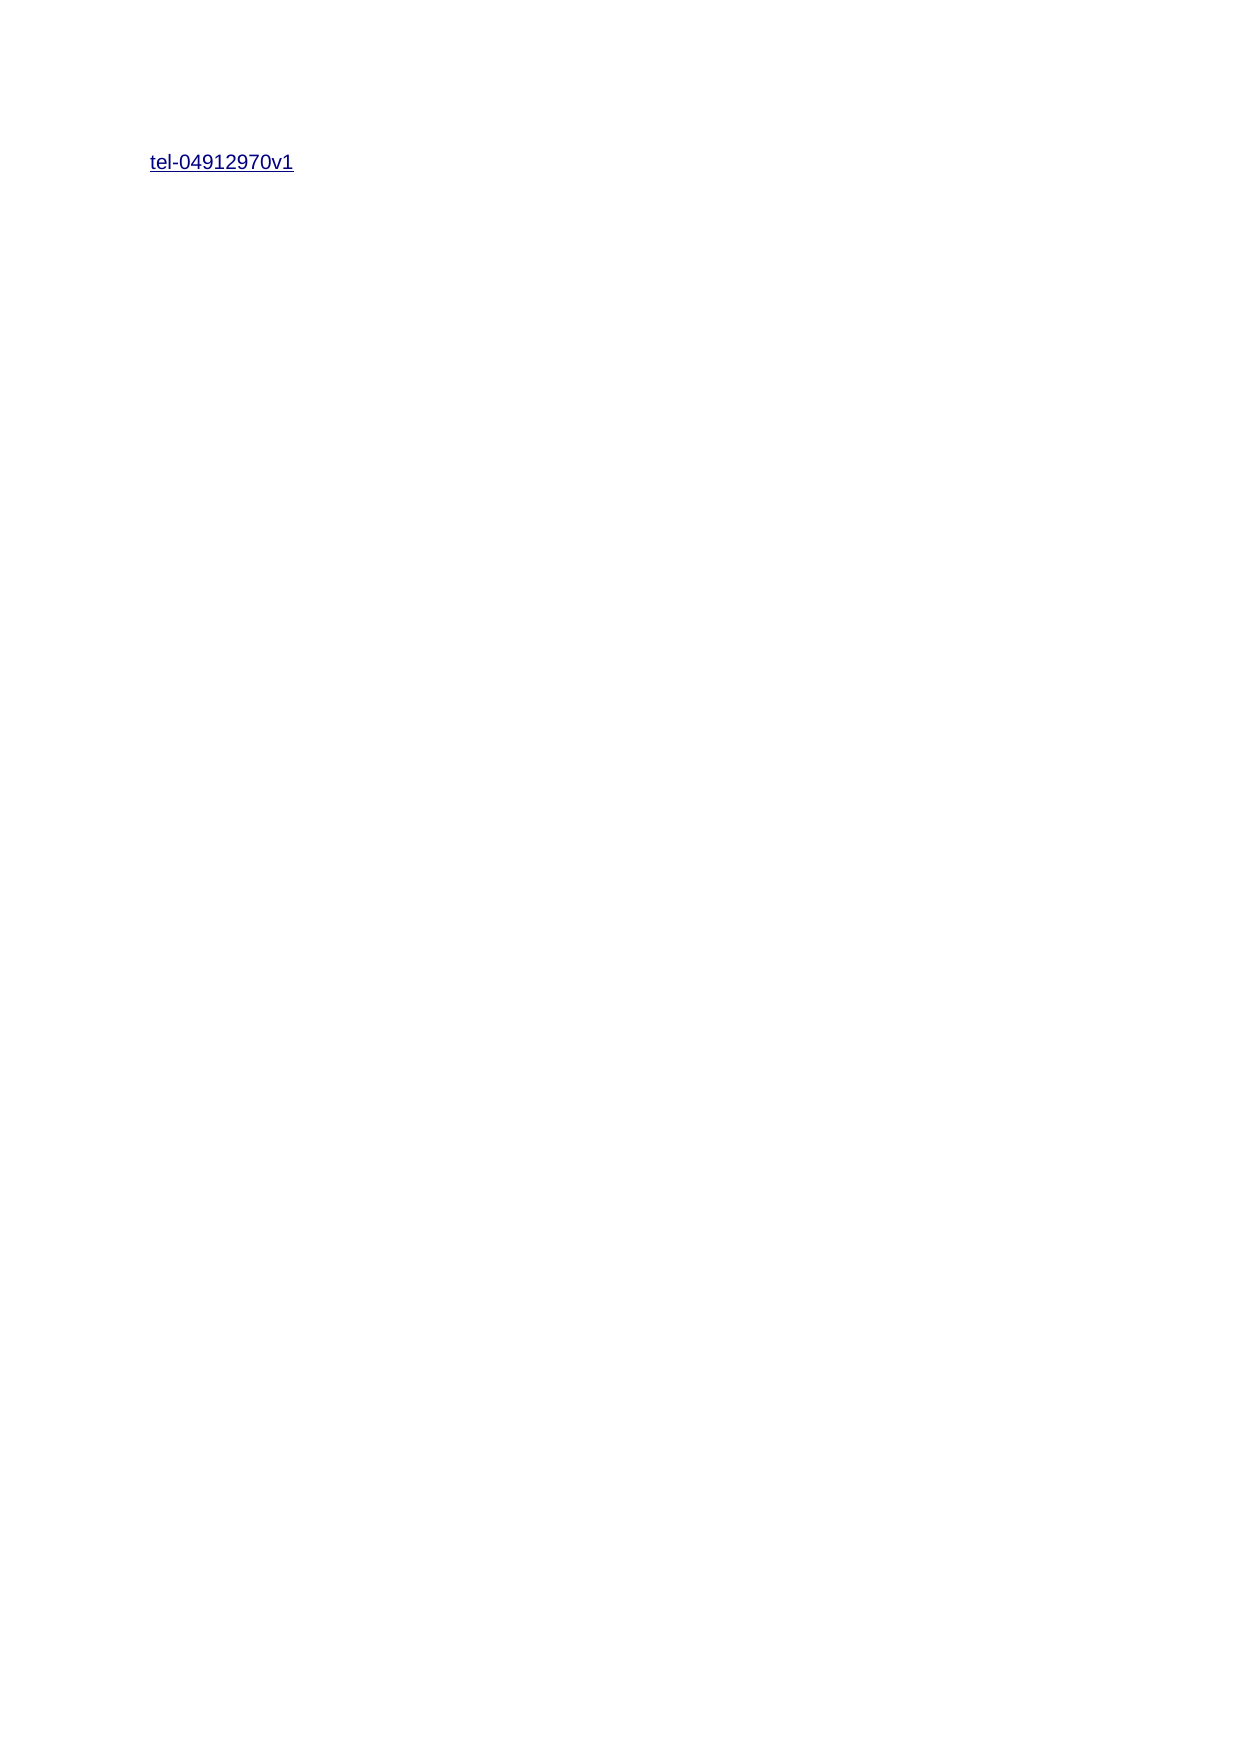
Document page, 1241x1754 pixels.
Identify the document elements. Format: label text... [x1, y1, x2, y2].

table_header tel-04912970v1 [150, 150, 1090, 174]
